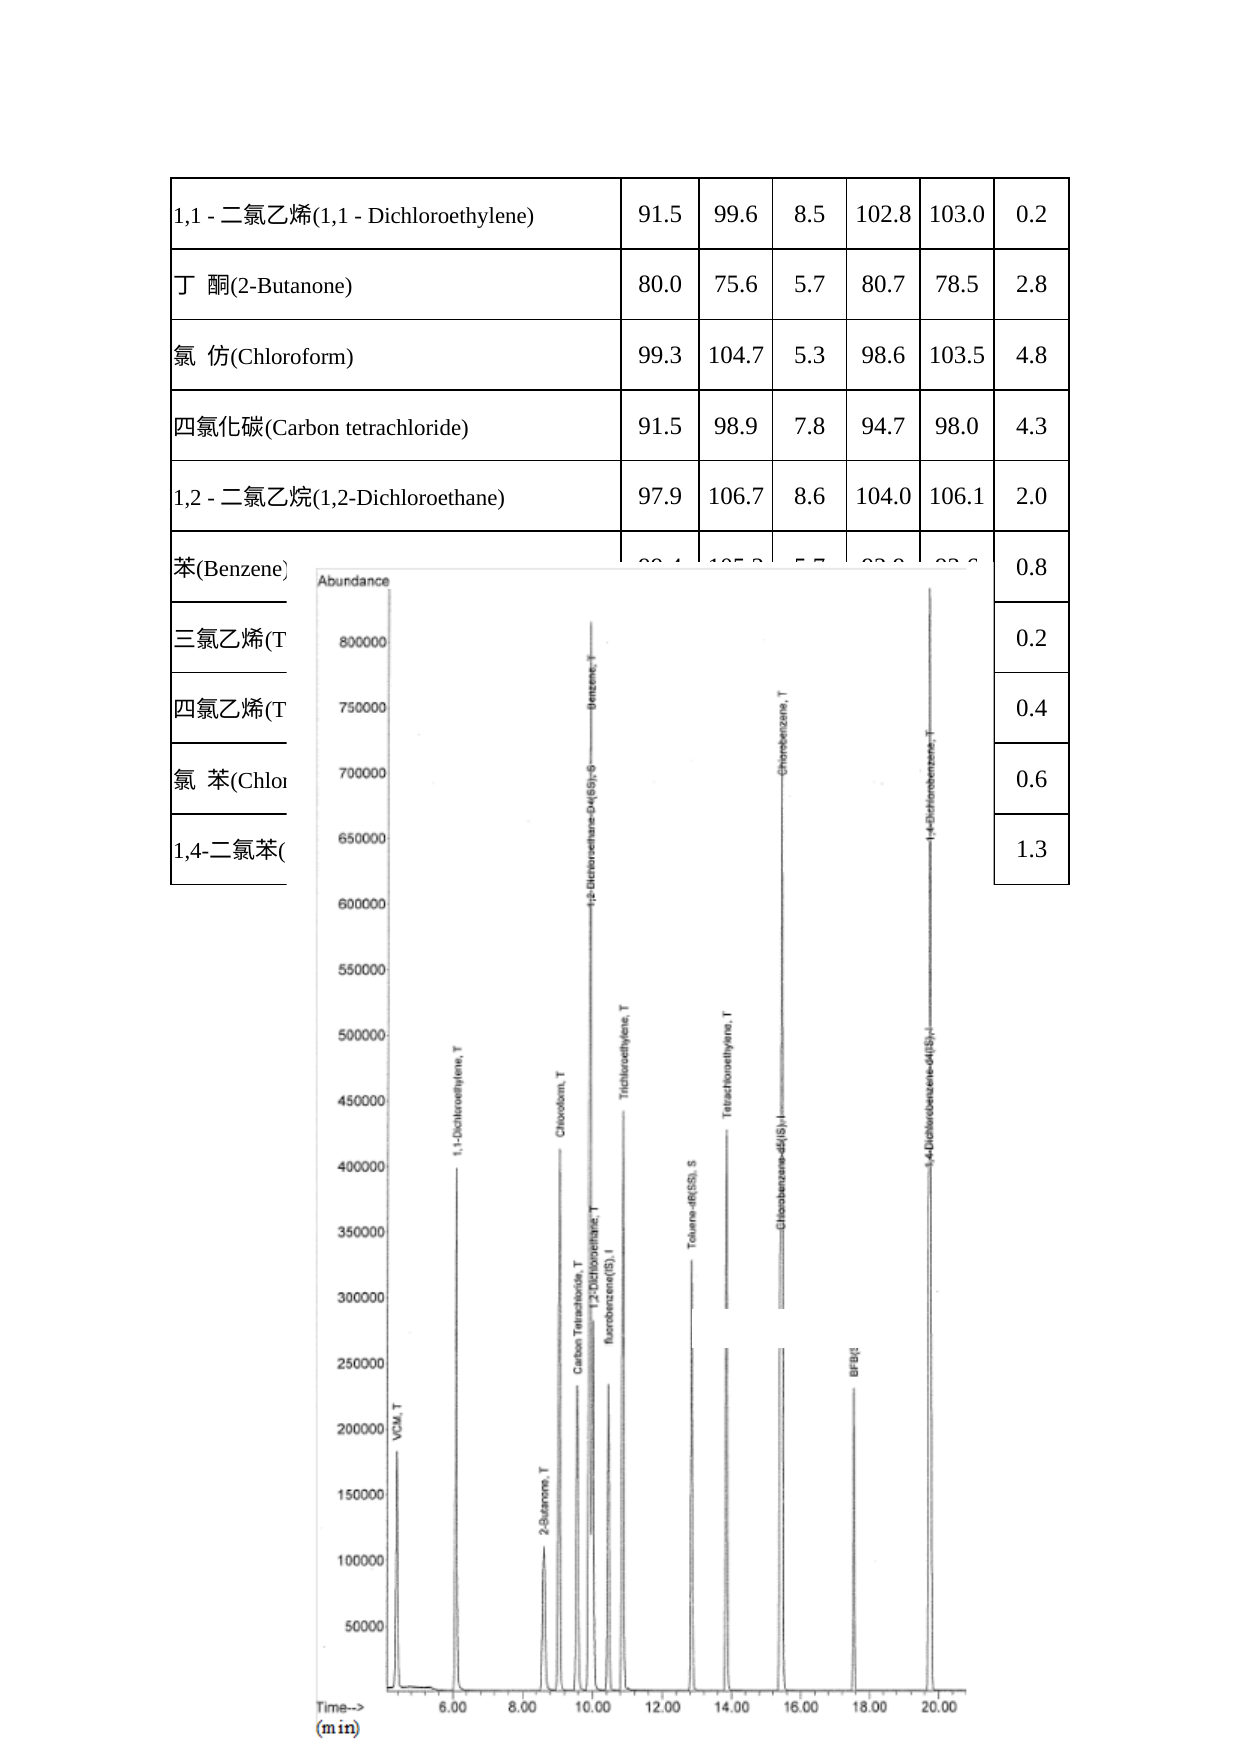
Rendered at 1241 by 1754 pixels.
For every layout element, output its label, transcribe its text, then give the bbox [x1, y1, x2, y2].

table_cell 5.7 [773, 250, 846, 318]
table_cell 1,4-二氯苯(1,4 - Dichlorobenzene) [172, 815, 286, 883]
table_cell 1,2 - 二氯乙烷(1,2-Dichloroethane) [172, 461, 620, 530]
table_cell 2.0 [995, 461, 1068, 530]
table_cell 三氯乙烯(Trichloroethylene) [172, 603, 286, 672]
table_cell 0.2 [995, 179, 1068, 248]
table_cell 2.8 [995, 250, 1068, 318]
table_cell 0.2 [995, 603, 1068, 672]
table_cell 104.0 [847, 461, 919, 530]
table_cell 8.6 [773, 461, 846, 530]
table_cell 75.6 [700, 250, 772, 318]
table_cell 99.3 [622, 320, 698, 389]
table_cell 氯 仿(Chloroform) [172, 320, 620, 389]
table_cell 106.1 [921, 461, 993, 530]
table_cell 94.7 [847, 391, 919, 460]
table_cell 氯 苯(Chlorobenzene) [172, 744, 286, 813]
table_cell 78.5 [921, 250, 993, 318]
table_cell 80.7 [847, 250, 919, 318]
table_cell 0.8 [995, 532, 1068, 601]
table_cell 99.6 [700, 179, 772, 248]
table_cell 丁 酮(2-Butanone) [172, 250, 620, 318]
table_cell 4.8 [995, 320, 1068, 389]
table_cell 97.9 [622, 461, 698, 530]
table_cell 92.9 [847, 532, 919, 562]
table_cell 98.6 [847, 320, 919, 389]
table_cell 98.0 [921, 391, 993, 460]
table_cell 102.8 [847, 179, 919, 248]
table_cell 8.5 [773, 179, 846, 248]
table_cell 1.3 [995, 815, 1068, 883]
table_cell 99.4 [622, 532, 698, 562]
table_cell 苯(Benzene) [172, 532, 620, 601]
table_cell 103.5 [921, 320, 993, 389]
table_cell 1,1 - 二氯乙烯(1,1 - Dichloroethylene) [172, 179, 620, 248]
table_cell 4.3 [995, 391, 1068, 460]
table_cell 四氯化碳(Carbon tetrachloride) [172, 391, 620, 460]
table_cell 91.5 [622, 179, 698, 248]
table_cell 80.0 [622, 250, 698, 318]
table_cell 7.8 [773, 391, 846, 460]
table_cell 91.5 [622, 391, 698, 460]
table_cell 93.6 [921, 532, 993, 562]
table_cell 104.7 [700, 320, 772, 389]
table_cell 105.2 [700, 532, 772, 562]
table_cell 98.9 [700, 391, 772, 460]
table_cell 106.7 [700, 461, 772, 530]
table_cell 四氯乙烯(Tetrachloroethylene) [172, 673, 286, 742]
table_cell 5.3 [773, 320, 846, 389]
table_cell 0.6 [995, 744, 1068, 813]
table_cell 103.0 [921, 179, 993, 248]
table_cell 0.4 [995, 673, 1068, 742]
table_cell 5.7 [773, 532, 846, 562]
